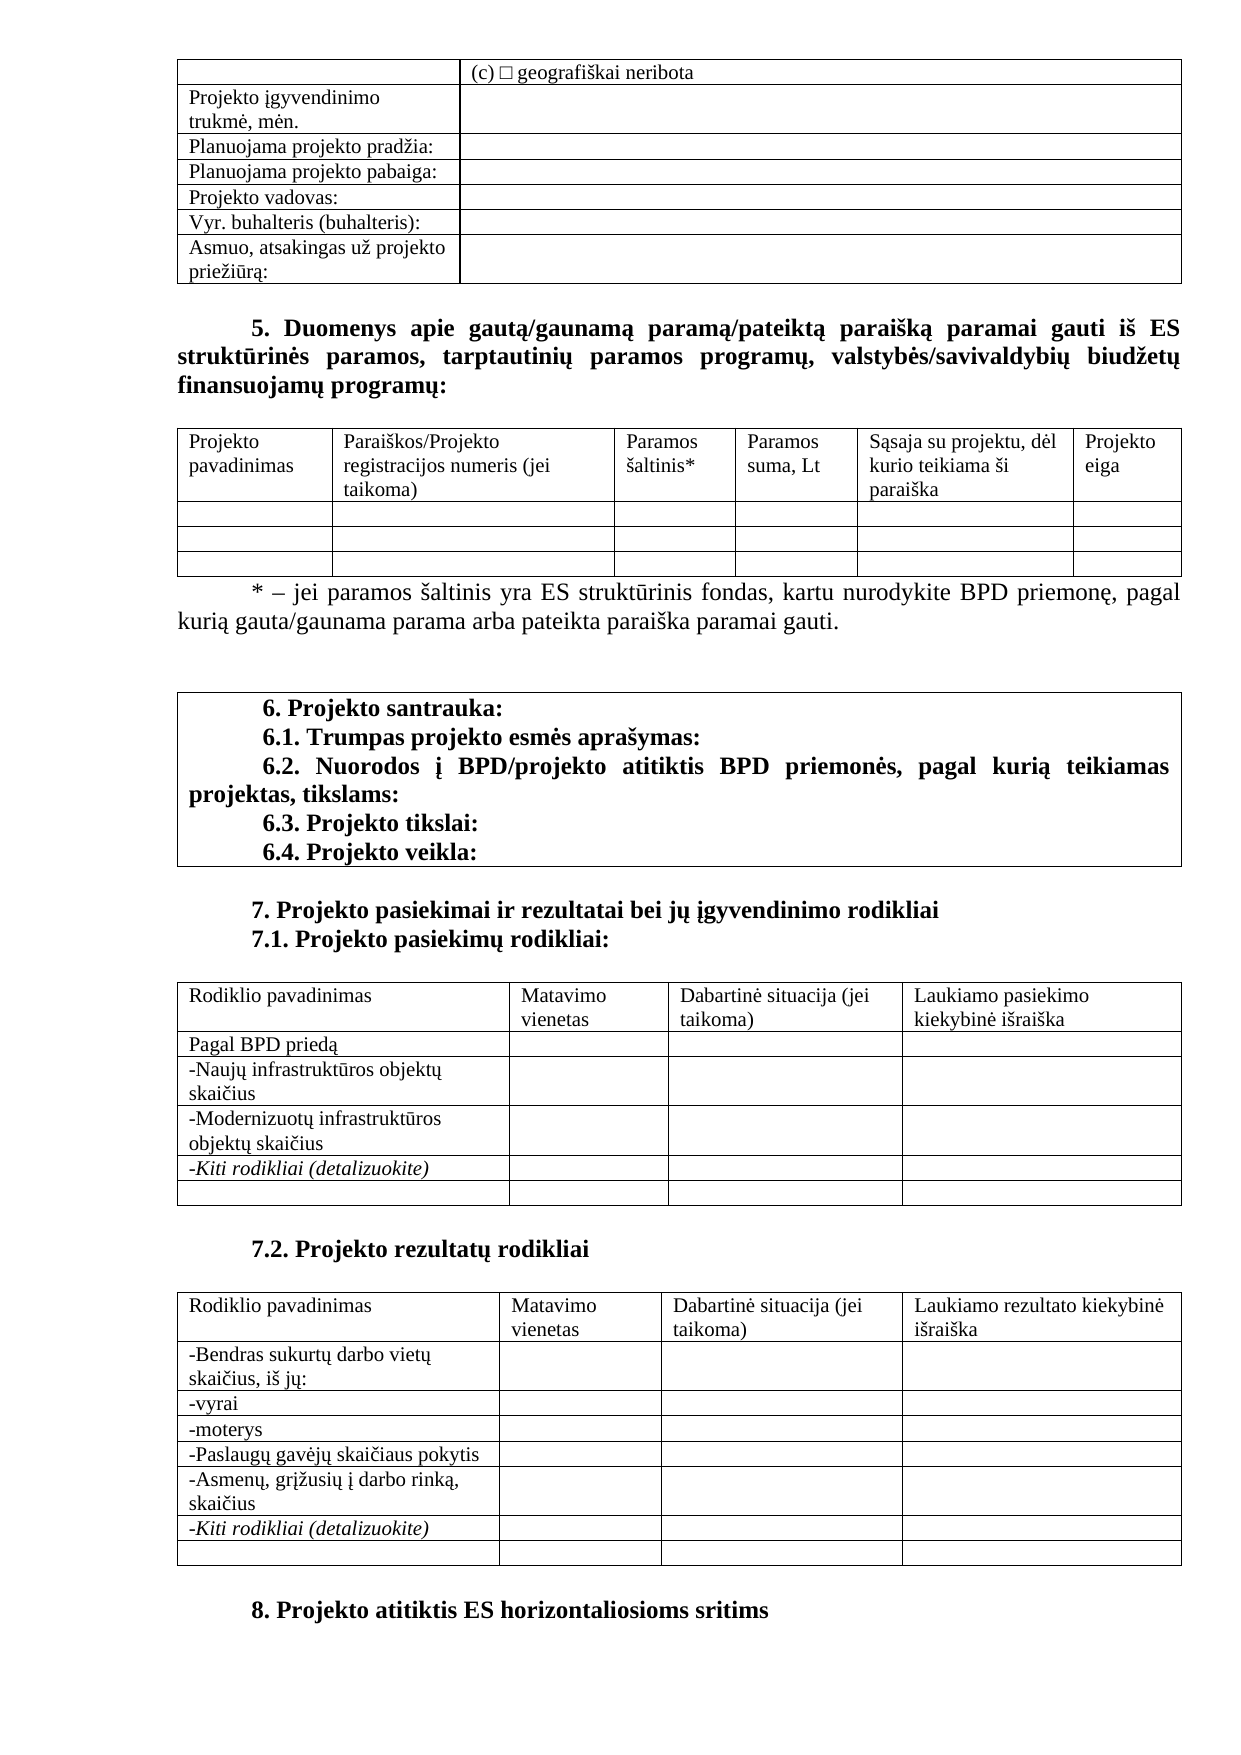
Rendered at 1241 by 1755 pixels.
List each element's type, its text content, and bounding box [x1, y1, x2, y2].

table_cell [510, 1106, 668, 1154]
text 7. Projekto pasiekimai ir rezultatai bei jų įgyvendinimo rodikliai [177, 896, 1181, 924]
table_cell -Modernizuotų infrastruktūros objektų skaičius [178, 1106, 509, 1154]
text 7.2. Projekto rezultatų rodikliai [177, 1234, 1181, 1263]
table_cell [903, 1106, 1181, 1154]
table_cell [669, 1057, 902, 1105]
table_cell -Kiti rodikliai (detalizuokite) [178, 1156, 509, 1179]
table_cell [903, 1342, 1181, 1390]
table_cell 6.2. Nuorodos į BPD/projekto atitiktis BPD priemonės, pagal kurią teikiamas projektas, tikslams: [178, 751, 1181, 808]
table_cell [500, 1442, 661, 1466]
table_cell 6.4. Projekto veikla: [178, 837, 1181, 866]
table_cell [662, 1516, 902, 1540]
table_cell Savivaldybė (-ės) (a) □ miesto teritorija (b) □ kaimo vietovė (c) □ geografiškai neribota [461, 60, 1181, 84]
table_cell [903, 1467, 1181, 1515]
table_cell [178, 1541, 499, 1565]
text 7.1. Projekto pasiekimų rodikliai: [177, 924, 1181, 953]
table_cell [1074, 502, 1181, 526]
table_cell [903, 1541, 1181, 1565]
table_cell -Naujų infrastruktūros objektų skaičius [178, 1057, 509, 1105]
text * – jei paramos šaltinis yra ES struktūrinis fondas, kartu nurodykite BPD priemonę, pagal kurią gauta/gaunama parama arba pateikta paraiška paramai gauti. [177, 577, 1181, 635]
table_cell [903, 1516, 1181, 1540]
table_cell -Kiti rodikliai (detalizuokite) [178, 1516, 499, 1540]
table_cell Planuojama projekto pabaiga: [178, 160, 459, 183]
table_header Dabartinė situacija (jei taikoma) [669, 983, 902, 1031]
table_cell [500, 1391, 661, 1415]
table_cell -Bendras sukurtų darbo vietų skaičius, iš jų: [178, 1342, 499, 1390]
table_cell [510, 1057, 668, 1105]
table_cell [178, 502, 332, 526]
table_cell 6.3. Projekto tikslai: [178, 808, 1181, 837]
table_cell [615, 552, 735, 576]
table_cell [461, 235, 1181, 283]
table_cell [333, 527, 614, 551]
table_header Matavimo vienetas [500, 1293, 661, 1341]
table_cell Projekto vadovas: [178, 185, 459, 209]
table_cell [903, 1416, 1181, 1441]
table_cell [903, 1391, 1181, 1415]
table_cell Projekto įgyvendinimo trukmė, mėn. [178, 85, 459, 133]
table_cell [858, 552, 1073, 576]
table_header Sąsaja su projektu, dėl kurio teikiama ši paraiška [858, 429, 1073, 501]
table_cell [500, 1516, 661, 1540]
table_cell -Asmenų, grįžusių į darbo rinką, skaičius [178, 1467, 499, 1515]
table_cell Planuojama projekto pradžia: [178, 134, 459, 158]
table_cell [333, 502, 614, 526]
table_cell -moterys [178, 1416, 499, 1441]
table_cell [662, 1342, 902, 1390]
table_cell [669, 1106, 902, 1154]
table_cell [615, 502, 735, 526]
text 5. Duomenys apie gautą/gaunamą paramą/pateiktą paraišką paramai gauti iš ES struktūrinės paramos, tarptautinių paramos programų, valstybės/savivaldybių biudžetų finansuojamų programų: [177, 313, 1181, 399]
table_header Matavimo vienetas [510, 983, 668, 1031]
table_cell [461, 160, 1181, 183]
table_cell [1074, 527, 1181, 551]
table_cell [333, 552, 614, 576]
table_cell [903, 1156, 1181, 1179]
table_cell [662, 1391, 902, 1415]
table_header Paramos suma, Lt [736, 429, 857, 501]
table_cell [662, 1442, 902, 1466]
table_cell Pagal BPD priedą [178, 1032, 509, 1056]
table_cell [669, 1032, 902, 1056]
table_cell [500, 1342, 661, 1390]
table_cell [662, 1541, 902, 1565]
table_cell [662, 1416, 902, 1441]
table_cell [903, 1057, 1181, 1105]
table_cell [510, 1032, 668, 1056]
table_cell [903, 1442, 1181, 1466]
table_cell [903, 1032, 1181, 1056]
table_cell Vyr. buhalteris (buhalteris): [178, 210, 459, 234]
text 8. Projekto atitiktis ES horizontaliosioms sritims [177, 1595, 1181, 1623]
table_cell [669, 1181, 902, 1205]
table_cell [461, 85, 1181, 133]
table_header Projekto pavadinimas [178, 429, 332, 501]
table_cell [461, 134, 1181, 158]
table_cell [510, 1181, 668, 1205]
table_header Paraiškos/Projekto registracijos numeris (jei taikoma) [333, 429, 614, 501]
table_cell [178, 60, 459, 84]
table_cell -Paslaugų gavėjų skaičiaus pokytis [178, 1442, 499, 1466]
table_cell [736, 502, 857, 526]
table_cell [736, 552, 857, 576]
table_cell [500, 1541, 661, 1565]
table_cell [1074, 552, 1181, 576]
table_cell [461, 210, 1181, 234]
table_header Paramos šaltinis* [615, 429, 735, 501]
table_cell [662, 1467, 902, 1515]
table_header Projekto eiga [1074, 429, 1181, 501]
table_cell [178, 527, 332, 551]
table_cell [500, 1467, 661, 1515]
table_cell [178, 1181, 509, 1205]
table_cell [461, 185, 1181, 209]
table_cell [178, 552, 332, 576]
table_cell Asmuo, atsakingas už projekto priežiūrą: [178, 235, 459, 283]
table_header Rodiklio pavadinimas [178, 1293, 499, 1341]
table_cell 6.1. Trumpas projekto esmės aprašymas: [178, 722, 1181, 751]
table_header Laukiamo rezultato kiekybinė išraiška [903, 1293, 1181, 1341]
table_cell [736, 527, 857, 551]
table_cell [615, 527, 735, 551]
table_cell [858, 502, 1073, 526]
table_cell [500, 1416, 661, 1441]
table_cell [858, 527, 1073, 551]
table_header 6. Projekto santrauka: [178, 693, 1181, 722]
table_header Laukiamo pasiekimo kiekybinė išraiška [903, 983, 1181, 1031]
table_cell [510, 1156, 668, 1179]
table_cell -vyrai [178, 1391, 499, 1415]
table_header Rodiklio pavadinimas [178, 983, 509, 1031]
table_cell [903, 1181, 1181, 1205]
table_header Dabartinė situacija (jei taikoma) [662, 1293, 902, 1341]
table_cell [669, 1156, 902, 1179]
